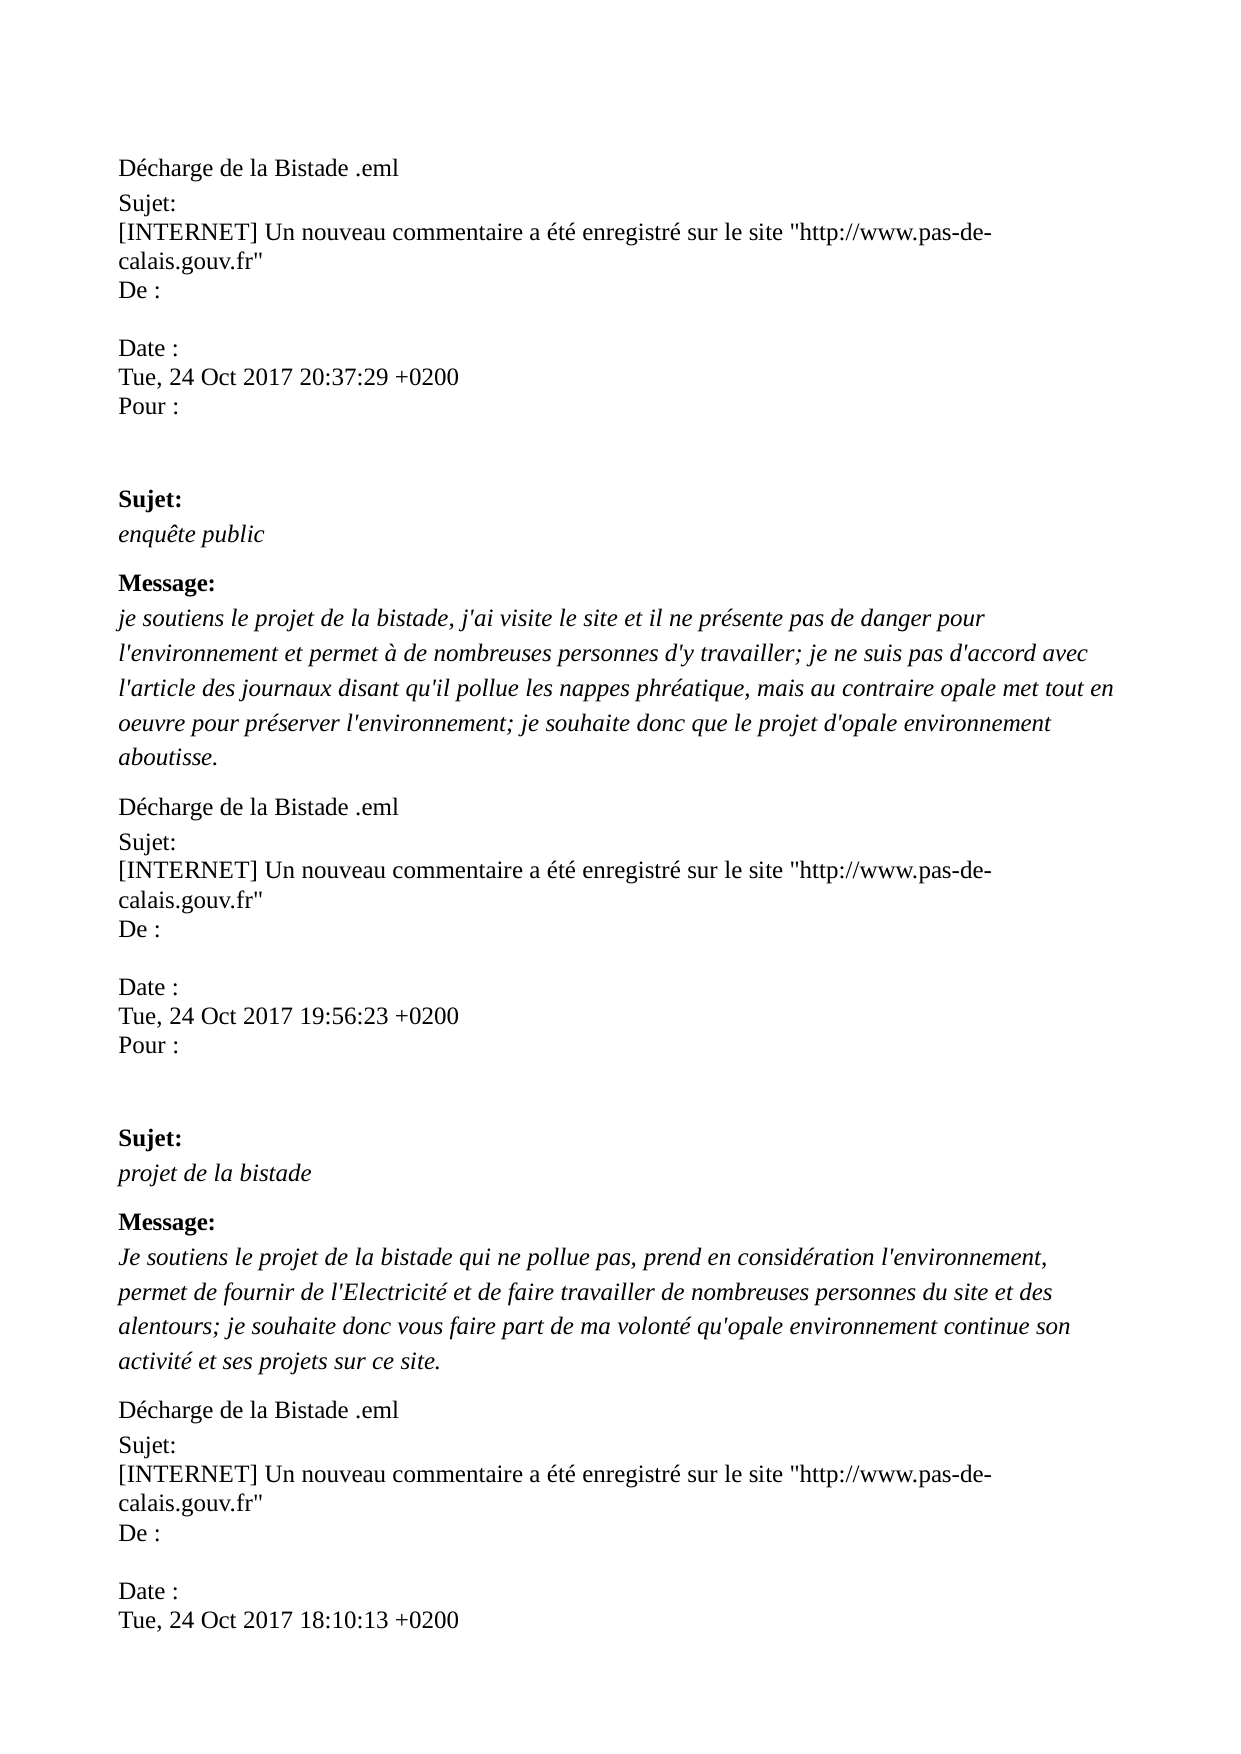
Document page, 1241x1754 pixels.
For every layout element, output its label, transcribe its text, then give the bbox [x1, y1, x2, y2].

table_cell Date : Tue, 24 Oct 2017 19:56:23 +0200 [118, 972, 1122, 1030]
table_header Pour : [118, 391, 1122, 449]
text Sujet: projet de la bistade [118, 1123, 1122, 1187]
table_cell De : [118, 1518, 1122, 1576]
table_header Sujet: [INTERNET] Un nouveau commentaire a été enregistré sur le site "http://www.pas-de-calais.gouv.fr" [118, 826, 1122, 913]
table_cell De : [118, 914, 1122, 972]
table_header Sujet: [INTERNET] Un nouveau commentaire a été enregistré sur le site "http://www.pas-de-calais.gouv.fr" [118, 188, 1122, 275]
text Décharge de la Bistade .eml [118, 1395, 1122, 1424]
text Message: je soutiens le projet de la bistade, j'ai visite le site et il ne présente pas de danger pour l'environnement et permet à de nombreuses personnes d'y travailler; je ne suis pas d'accord avec l'article des journaux disant qu'il pollue les nappes phréatique, mais au contraire opale met tout en oeuvre pour préserver l'environnement; je souhaite donc que le projet d'opale environnement aboutisse. [118, 568, 1122, 771]
text Décharge de la Bistade .eml [118, 792, 1122, 821]
table_cell De : [118, 275, 1122, 333]
text Décharge de la Bistade .eml [118, 118, 1122, 182]
table_cell Date : Tue, 24 Oct 2017 18:10:13 +0200 [118, 1576, 1122, 1634]
table_header Sujet: [INTERNET] Un nouveau commentaire a été enregistré sur le site "http://www.pas-de-calais.gouv.fr" [118, 1430, 1122, 1517]
table_cell Date : Tue, 24 Oct 2017 20:37:29 +0200 [118, 333, 1122, 391]
table_header Pour : [118, 1030, 1122, 1088]
text Message: Je soutiens le projet de la bistade qui ne pollue pas, prend en considération l'environnement, permet de fournir de l'Electricité et de faire travailler de nombreuses personnes du site et des alentours; je souhaite donc vous faire part de ma volonté qu'opale environnement continue son activité et ses projets sur ce site. [118, 1207, 1122, 1375]
text Sujet: enquête public [118, 484, 1122, 548]
